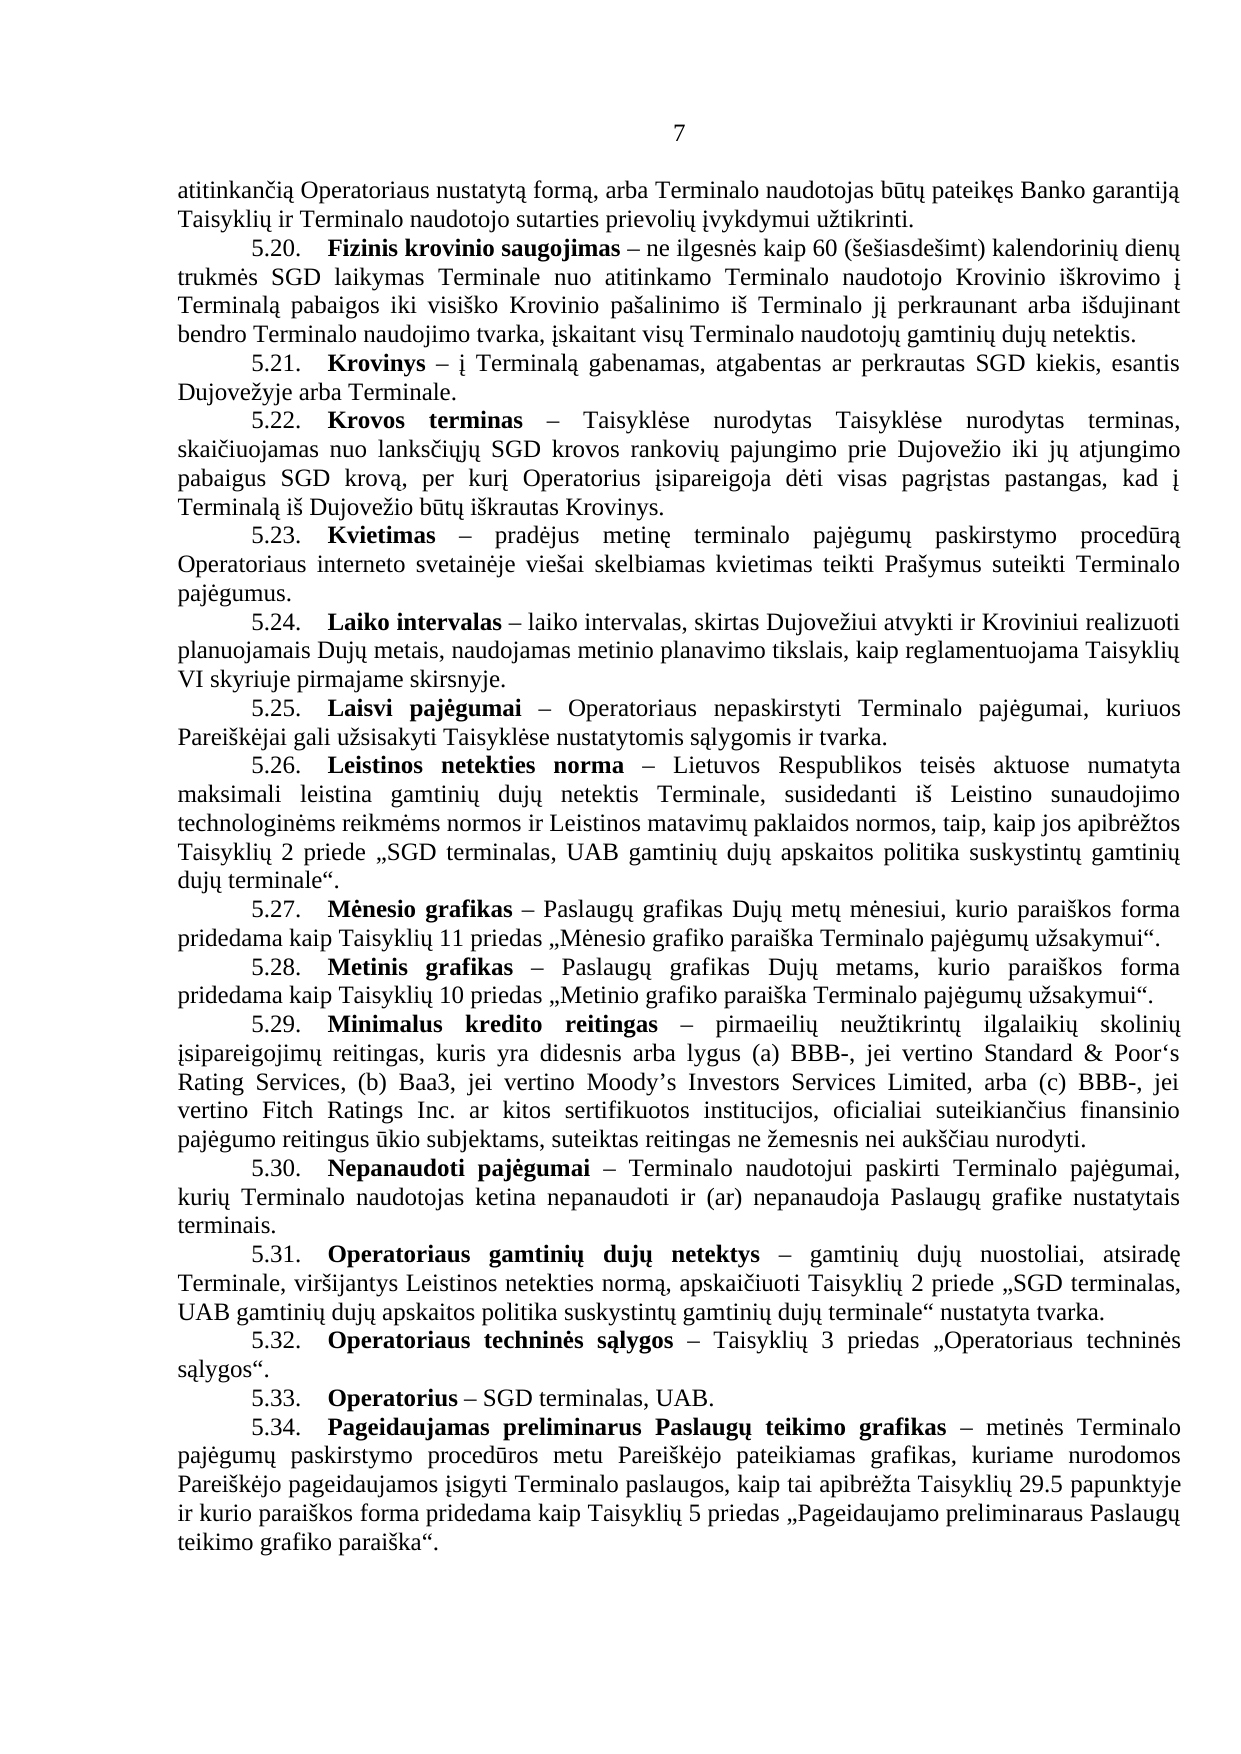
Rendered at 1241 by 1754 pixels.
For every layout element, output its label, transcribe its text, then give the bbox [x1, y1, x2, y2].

text 5.34. Pageidaujamas preliminarus Paslaugų teikimo grafikas – metinės Terminalo pajėgumų paskirstymo procedūros metu Pareiškėjo pateikiamas grafikas, kuriame nurodomos Pareiškėjo pageidaujamos įsigyti Terminalo paslaugos, kaip tai apibrėžta Taisyklių 29.5 papunktyje ir kurio paraiškos forma pridedama kaip Taisyklių 5 priedas „Pageidaujamo preliminaraus Paslaugų teikimo grafiko paraiška“. [177, 1412, 1181, 1556]
text 5.33. Operatorius – SGD terminalas, UAB. [177, 1383, 1181, 1412]
text 5.25. Laisvi pajėgumai – Operatoriaus nepaskirstyti Terminalo pajėgumai, kuriuos Pareiškėjai gali užsisakyti Taisyklėse nustatytomis sąlygomis ir tvarka. [177, 693, 1181, 751]
text 5.24. Laiko intervalas – laiko intervalas, skirtas Dujovežiui atvykti ir Kroviniui realizuoti planuojamais Dujų metais, naudojamas metinio planavimo tikslais, kaip reglamentuojama Taisyklių VI skyriuje pirmajame skirsnyje. [177, 607, 1181, 693]
text 5.20. Fizinis krovinio saugojimas – ne ilgesnės kaip 60 (šešiasdešimt) kalendorinių dienų trukmės SGD laikymas Terminale nuo atitinkamo Terminalo naudotojo Krovinio iškrovimo į Terminalą pabaigos iki visiško Krovinio pašalinimo iš Terminalo jį perkraunant arba išdujinant bendro Terminalo naudojimo tvarka, įskaitant visų Terminalo naudotojų gamtinių dujų netektis. [177, 233, 1181, 348]
text 5.27. Mėnesio grafikas – Paslaugų grafikas Dujų metų mėnesiui, kurio paraiškos forma pridedama kaip Taisyklių 11 priedas „Mėnesio grafiko paraiška Terminalo pajėgumų užsakymui“. [177, 894, 1181, 952]
text 5.26. Leistinos netekties norma – Lietuvos Respublikos teisės aktuose numatyta maksimali leistina gamtinių dujų netektis Terminale, susidedanti iš Leistino sunaudojimo technologinėms reikmėms normos ir Leistinos matavimų paklaidos normos, taip, kaip jos apibrėžtos Taisyklių 2 priede „SGD terminalas, UAB gamtinių dujų apskaitos politika suskystintų gamtinių dujų terminale“. [177, 751, 1181, 894]
text 5.22. Krovos terminas – Taisyklėse nurodytas Taisyklėse nurodytas terminas, skaičiuojamas nuo lanksčiųjų SGD krovos rankovių pajungimo prie Dujovežio iki jų atjungimo pabaigus SGD krovą, per kurį Operatorius įsipareigoja dėti visas pagrįstas pastangas, kad į Terminalą iš Dujovežio būtų iškrautas Krovinys. [177, 406, 1181, 521]
text 5.32. Operatoriaus techninės sąlygos – Taisyklių 3 priedas „Operatoriaus techninės sąlygos“. [177, 1326, 1181, 1383]
text 5.21. Krovinys – į Terminalą gabenamas, atgabentas ar perkrautas SGD kiekis, esantis Dujovežyje arba Terminale. [177, 348, 1181, 406]
text 5.28. Metinis grafikas – Paslaugų grafikas Dujų metams, kurio paraiškos forma pridedama kaip Taisyklių 10 priedas „Metinio grafiko paraiška Terminalo pajėgumų užsakymui“. [177, 952, 1181, 1009]
text 5.30. Nepanaudoti pajėgumai – Terminalo naudotojui paskirti Terminalo pajėgumai, kurių Terminalo naudotojas ketina nepanaudoti ir (ar) nepanaudoja Paslaugų grafike nustatytais terminais. [177, 1153, 1181, 1239]
text 5.23. Kvietimas – pradėjus metinę terminalo pajėgumų paskirstymo procedūrą Operatoriaus interneto svetainėje viešai skelbiamas kvietimas teikti Prašymus suteikti Terminalo pajėgumus. [177, 521, 1181, 607]
text 5.29. Minimalus kredito reitingas – pirmaeilių neužtikrintų ilgalaikių skolinių įsipareigojimų reitingas, kuris yra didesnis arba lygus (a) BBB-, jei vertino Standard & Poor‘s Rating Services, (b) Baa3, jei vertino Moody’s Investors Services Limited, arba (c) BBB-, jei vertino Fitch Ratings Inc. ar kitos sertifikuotos institucijos, oficialiai suteikiančius finansinio pajėgumo reitingus ūkio subjektams, suteiktas reitingas ne žemesnis nei aukščiau nurodyti. [177, 1009, 1181, 1153]
text atitinkančią Operatoriaus nustatytą formą, arba Terminalo naudotojas būtų pateikęs Banko garantiją Taisyklių ir Terminalo naudotojo sutarties prievolių įvykdymui užtikrinti. [177, 176, 1181, 233]
text 5.31. Operatoriaus gamtinių dujų netektys – gamtinių dujų nuostoliai, atsiradę Terminale, viršijantys Leistinos netekties normą, apskaičiuoti Taisyklių 2 priede „SGD terminalas, UAB gamtinių dujų apskaitos politika suskystintų gamtinių dujų terminale“ nustatyta tvarka. [177, 1239, 1181, 1326]
